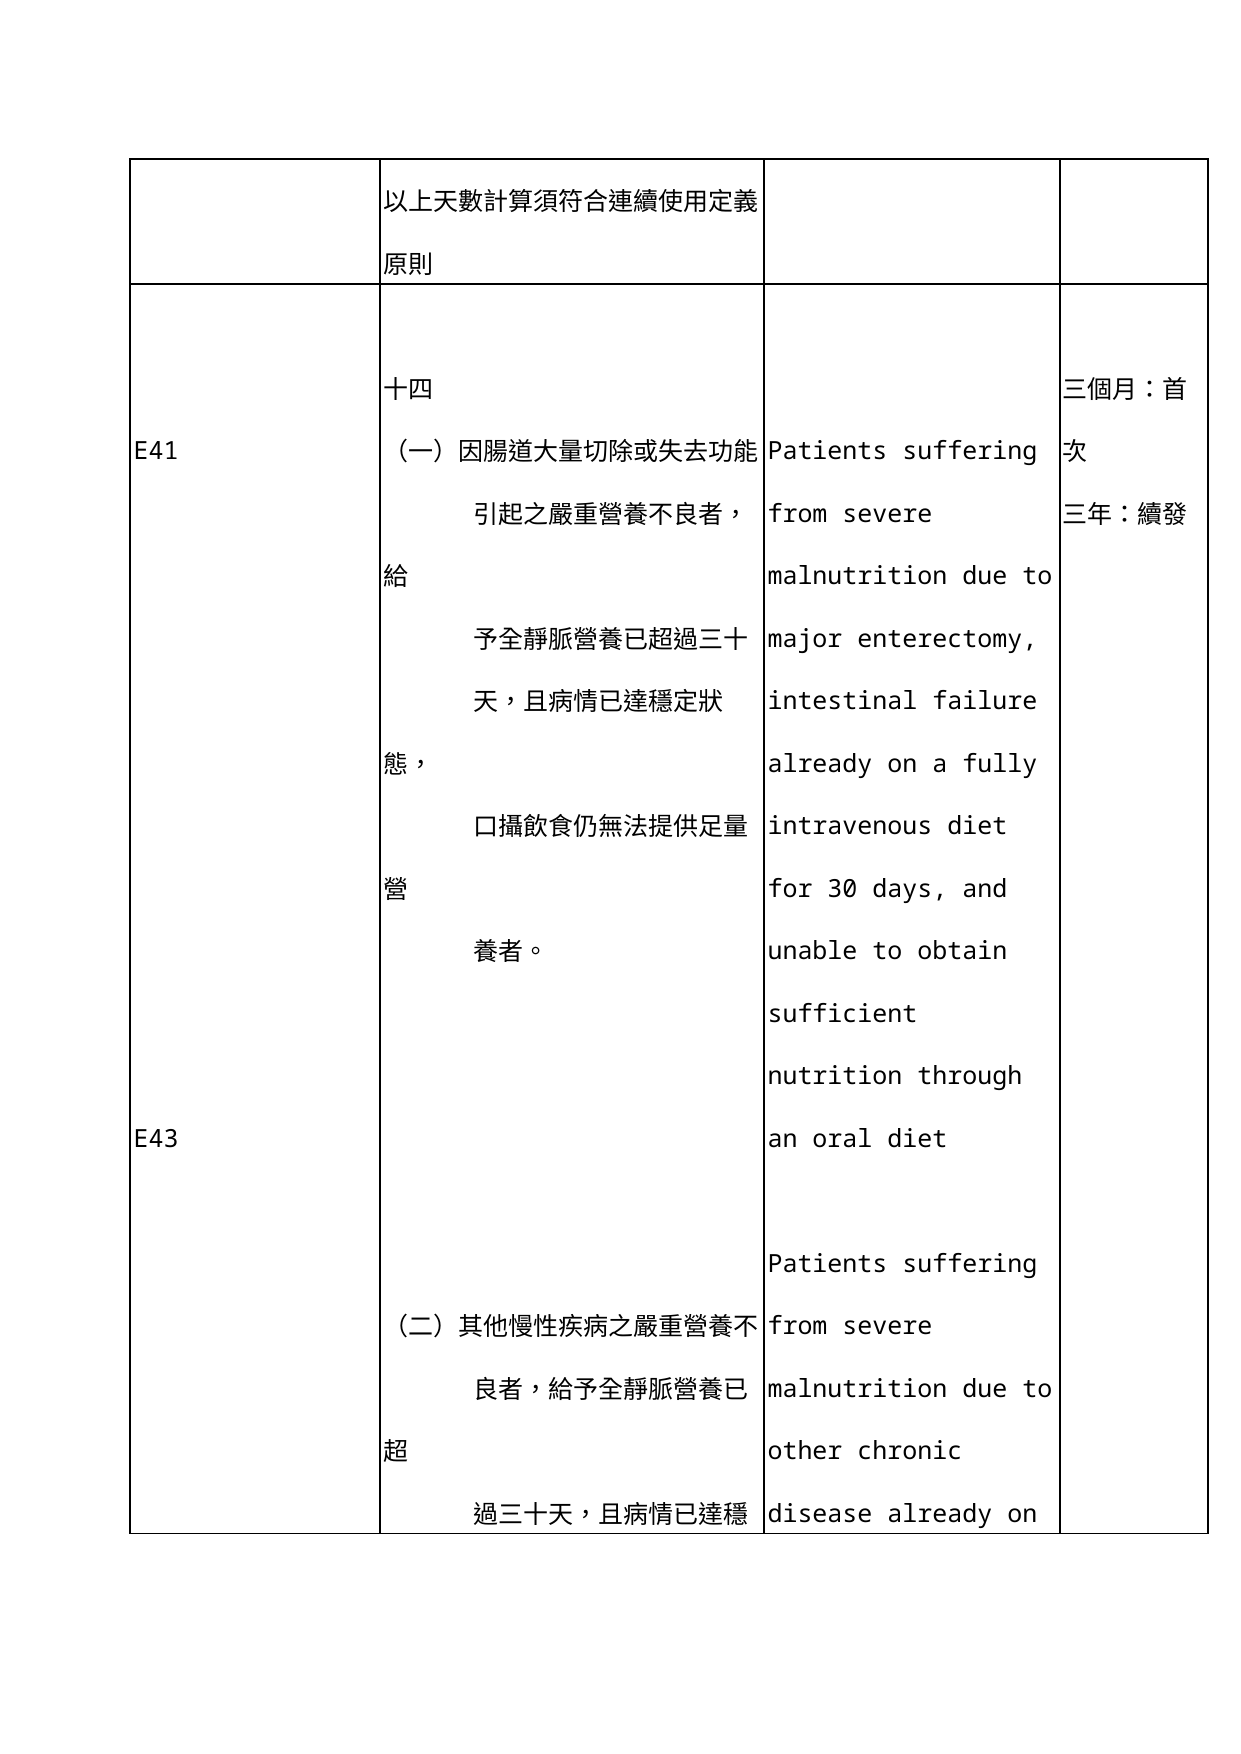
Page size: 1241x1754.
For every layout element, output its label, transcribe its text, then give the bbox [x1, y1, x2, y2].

table_cell [765, 160, 1059, 283]
table_cell 以上天數計算須符合連續使用定義原則 [381, 160, 763, 283]
table_cell Patients suffering from severe malnutrition due to major enterectomy, intestinal failure already on a fully intravenous diet for 30 days, and unable to obtain sufficient nutrition through an oral diet Patients suffering from severe malnutrition due to other chronic disease already on [765, 285, 1059, 1533]
table_cell [131, 160, 379, 283]
table_cell 三個月：首次 三年：續發 [1061, 285, 1207, 1533]
table_cell E41 E43 [131, 285, 379, 1533]
table_cell [1061, 160, 1207, 283]
table_cell 十四 （一）因腸道大量切除或失去功能 引起之嚴重營養不良者，給 予全靜脈營養已超過三十 天，且病情已達穩定狀態， 口攝飲食仍無法提供足量營 養者。 （二）其他慢性疾病之嚴重營養不 良者，給予全靜脈營養已超 過三十天，且病情已達穩 [381, 285, 763, 1533]
